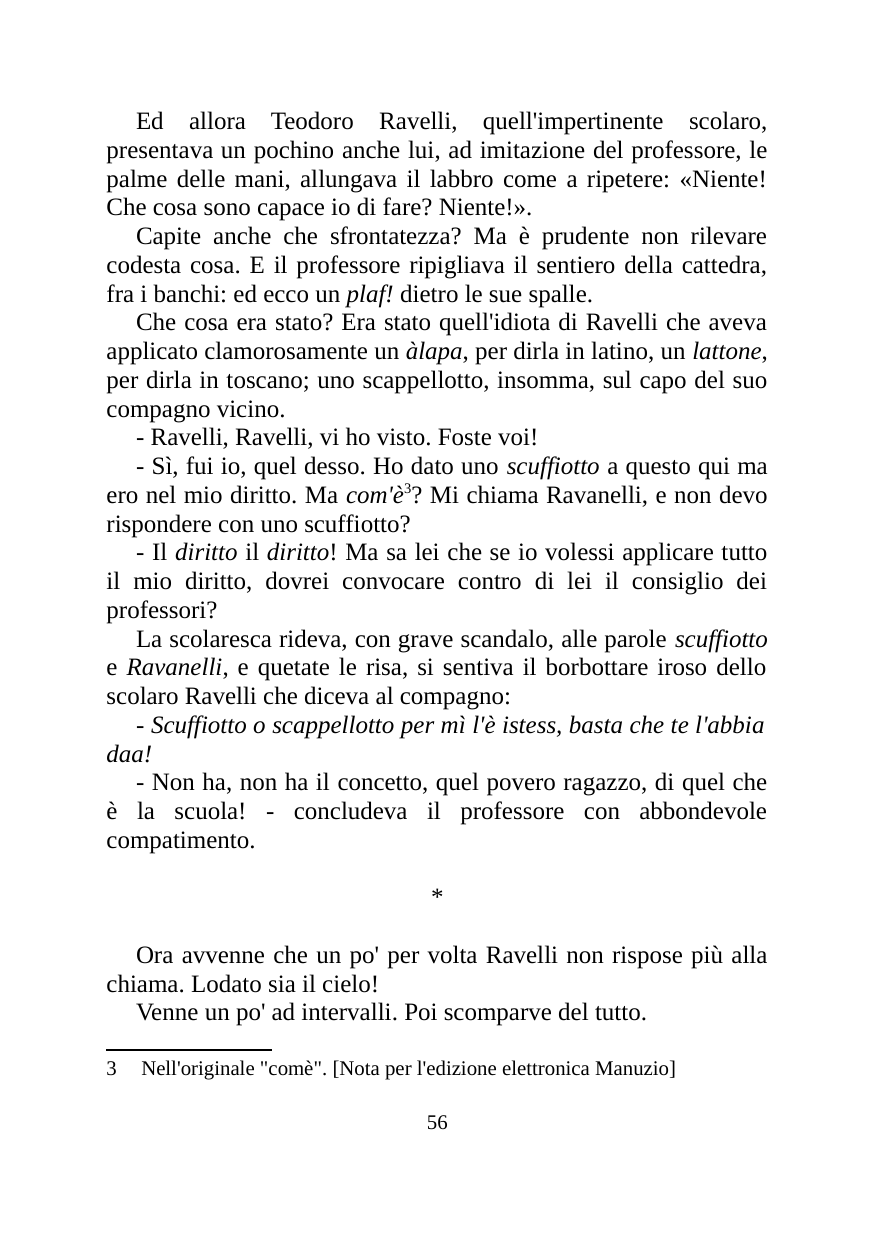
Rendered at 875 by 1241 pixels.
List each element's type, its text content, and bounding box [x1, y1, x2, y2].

text - Sì, fui io, quel desso. Ho dato uno scuffiotto a questo qui ma ero nel mio diritto. Ma com'è? Mi chiama Ravanelli, e non devo rispondere con uno scuffiotto? [106, 451, 768, 537]
text Venne un po' ad intervalli. Poi scomparve del tutto. [106, 997, 768, 1026]
text * [106, 882, 768, 911]
text Capite anche che sfrontatezza? Ma è prudente non rilevare codesta cosa. E il professore ripigliava il sentiero della cattedra, fra i banchi: ed ecco un plaf! dietro le sue spalle. [106, 221, 768, 307]
text - Ravelli, Ravelli, vi ho visto. Foste voi! [106, 422, 768, 451]
text - Il diritto il diritto! Ma sa lei che se io volessi applicare tutto il mio diritto, dovrei convocare contro di lei il consiglio dei professori? [106, 537, 768, 624]
text Nell'originale "comè". [Nota per l'edizione elettronica Manuzio] [106, 1056, 768, 1080]
text La scolaresca rideva, con grave scandalo, alle parole scuffiotto e Ravanelli, e quetate le risa, si sentiva il borbottare iroso dello scolaro Ravelli che diceva al compagno: [106, 624, 768, 710]
text Ora avvenne che un po' per volta Ravelli non rispose più alla chiama. Lodato sia il cielo! [106, 940, 768, 997]
text Che cosa era stato? Era stato quell'idiota di Ravelli che aveva applicato clamorosamente un àlapa, per dirla in latino, un lattone, per dirla in toscano; uno scappellotto, insomma, sul capo del suo compagno vicino. [106, 307, 768, 422]
text - Non ha, non ha il concetto, quel povero ragazzo, di quel che è la scuola! - concludeva il professore con abbondevole compatimento. [106, 767, 768, 854]
text - Scuffiotto o scappellotto per mì l'è istess, basta che te l'abbia daa! [106, 710, 768, 767]
text Ed allora Teodoro Ravelli, quell'impertinente scolaro, presentava un pochino anche lui, ad imitazione del professore, le palme delle mani, allungava il labbro come a ripetere: «Niente! Che cosa sono capace io di fare? Niente!». [106, 106, 768, 221]
